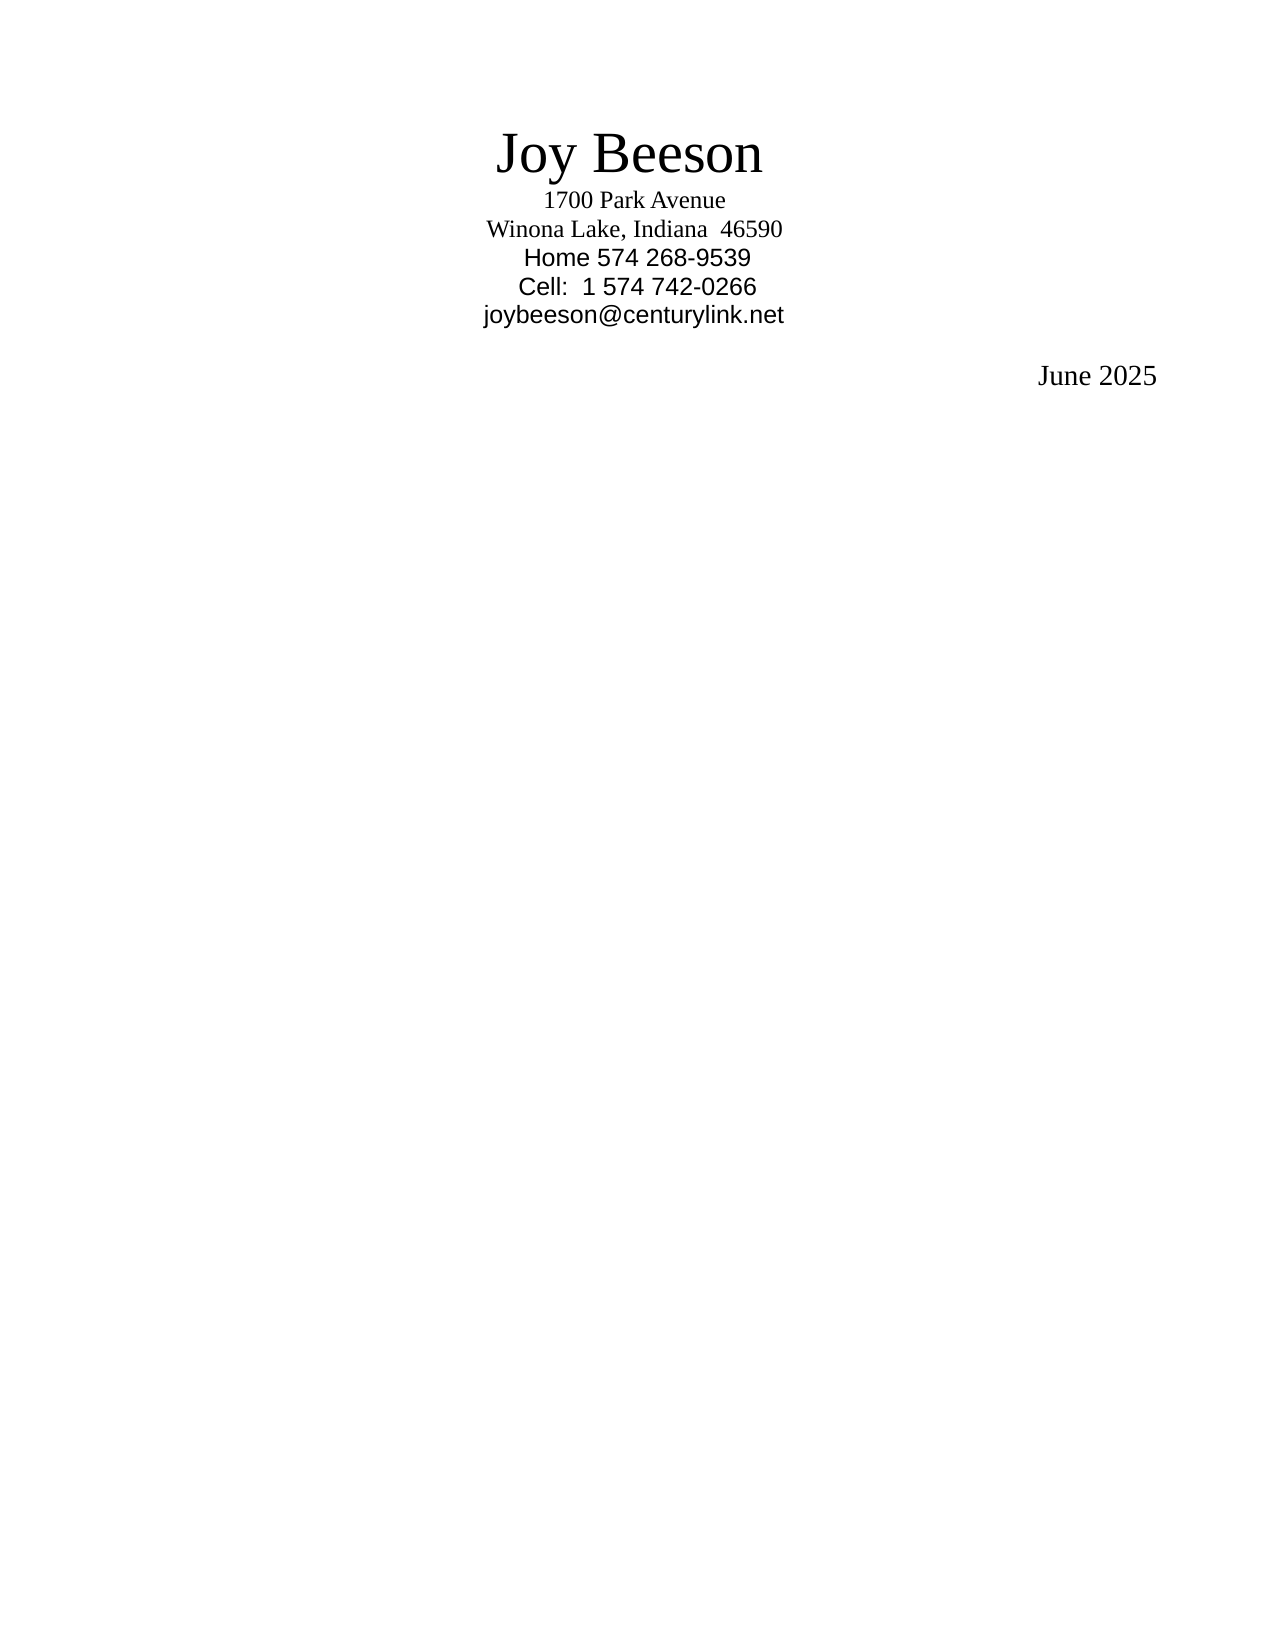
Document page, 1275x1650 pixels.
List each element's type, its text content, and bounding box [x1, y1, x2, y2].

text Joy Beeson [118, 118, 1157, 185]
text 1700 Park Avenue [118, 185, 1157, 214]
text joybeeson@centurylink.net [118, 300, 1157, 329]
text Cell: 1 574 742-0266 [118, 271, 1157, 300]
text Winona Lake, Indiana 46590 [118, 214, 1157, 243]
text June 2025 [118, 358, 1157, 391]
text Home 574 268-9539 [118, 243, 1157, 271]
